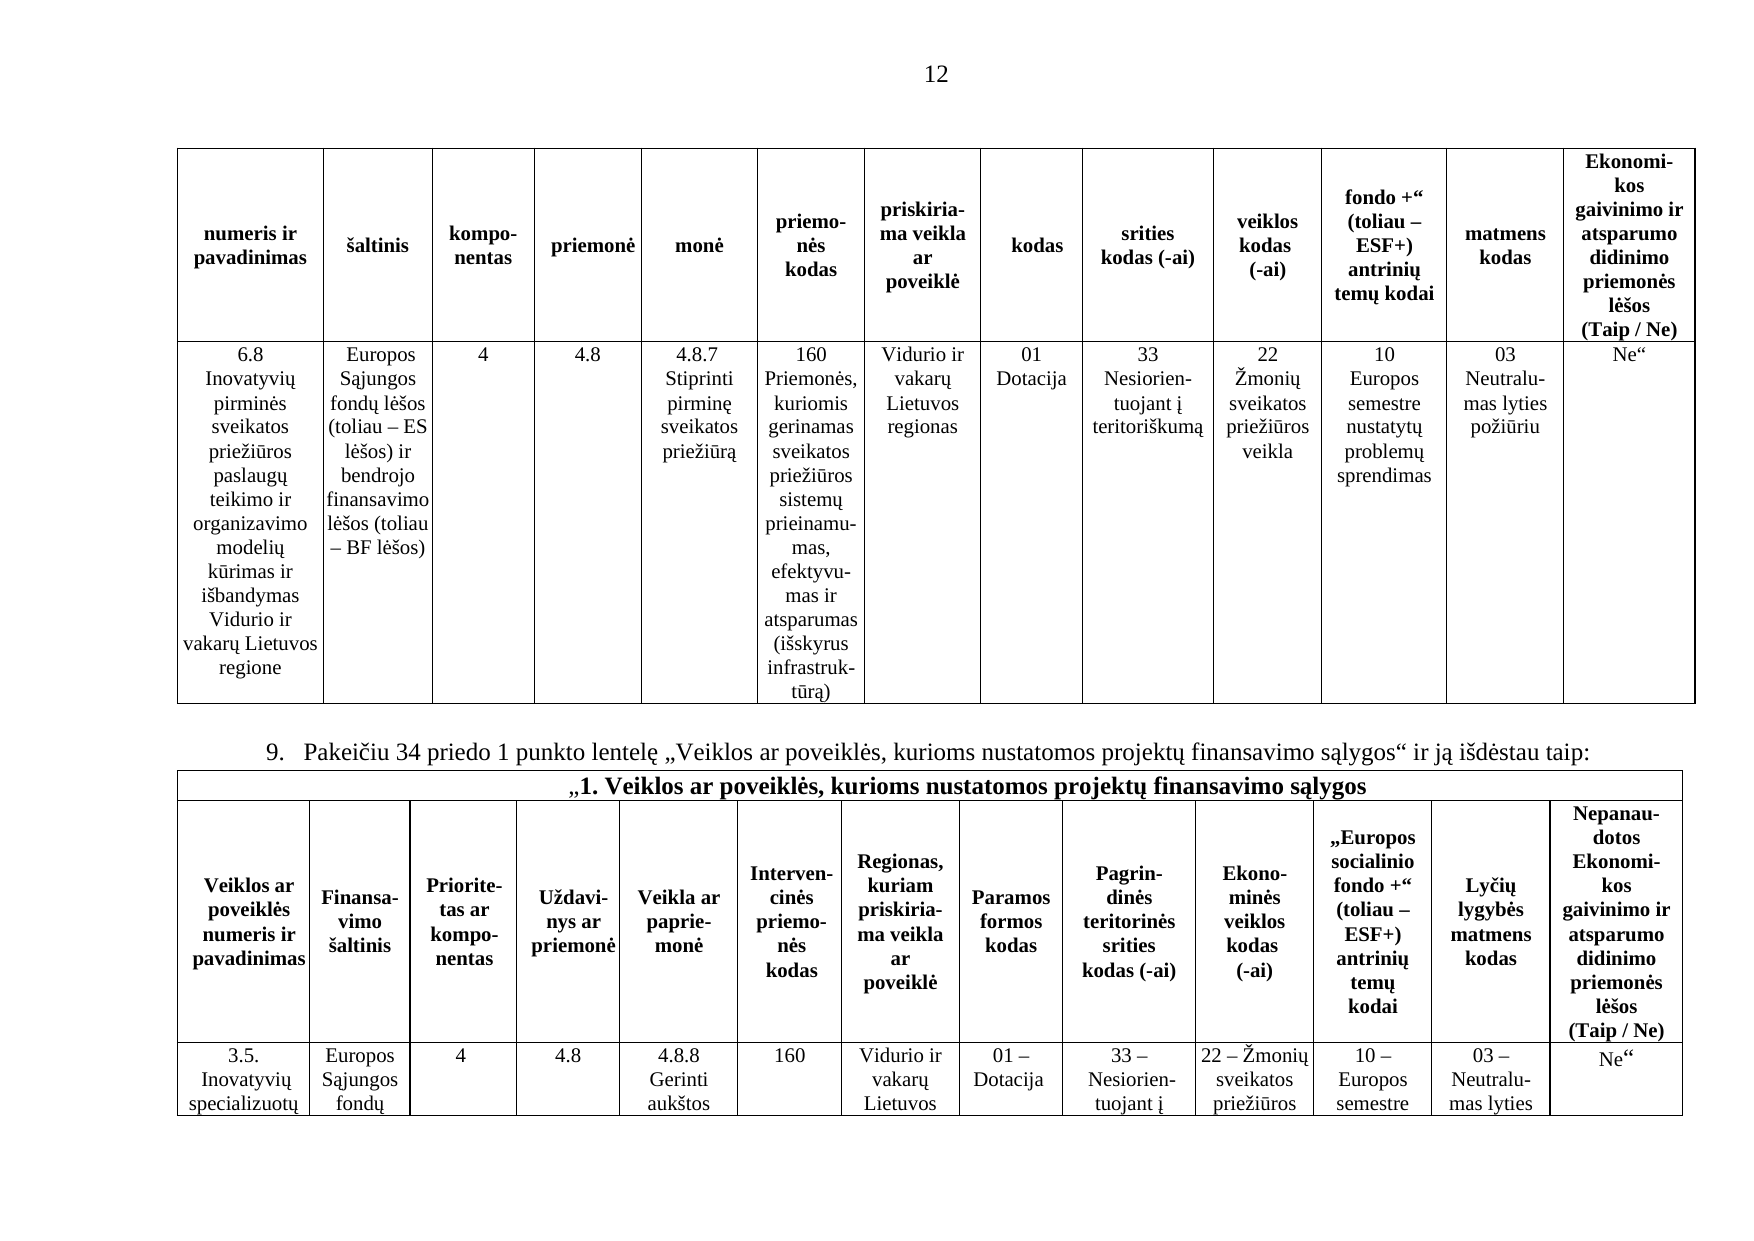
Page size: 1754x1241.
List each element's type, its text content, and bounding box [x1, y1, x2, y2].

table_cell Finansa-vimo šaltinis [310, 801, 409, 1042]
table_cell 160 [738, 1043, 841, 1115]
table_cell 10 – Europos semestre [1314, 1043, 1431, 1115]
table_cell 4.8.7 Stiprinti pirminę sveikatos priežiūrą [642, 342, 757, 703]
table_cell 4 [411, 1043, 516, 1115]
table_cell Regionas, kuriam priskiria-ma veikla ar poveiklė [842, 801, 959, 1042]
table_cell Ne“ [1551, 1043, 1682, 1115]
table_cell 4 [433, 342, 534, 703]
table_cell Veikla ar paprie-monė [620, 801, 737, 1042]
table_cell 4.8.8 Gerinti aukštos [620, 1043, 737, 1115]
table_cell 10 Europos semestre nustatytų problemų sprendimas [1322, 342, 1446, 703]
table_cell Nepanau-dotos Ekonomi-kos gaivinimo ir atsparumo didinimo priemonės lėšos (Taip / Ne) [1551, 801, 1682, 1042]
table_cell 33 Nesiorien- tuojant į teritoriškumą [1083, 342, 1213, 703]
table_cell 01 Dotacija [981, 342, 1082, 703]
table_cell 3.5. Inovatyvių specializuotų [178, 1043, 309, 1115]
table_cell Pagrin-dinės teritorinės srities kodas (-ai) [1063, 801, 1195, 1042]
table_cell matmens kodas [1447, 149, 1563, 341]
table_cell kodas [981, 149, 1082, 341]
table_cell numeris ir pavadinimas [178, 149, 323, 341]
table_cell 33 – Nesiorien-tuojant į [1063, 1043, 1195, 1115]
table_cell 22 – Žmonių sveikatos priežiūros [1196, 1043, 1313, 1115]
table_cell fondo +“ (toliau – ESF+) antrinių temų kodai [1322, 149, 1446, 341]
table_cell „Europos socialinio fondo +“ (toliau – ESF+) antrinių temų kodai [1314, 801, 1431, 1042]
table_cell 160 Priemonės, kuriomis gerinamas sveikatos priežiūros sistemų prieinamu-mas, efektyvu-mas ir atsparumas (išskyrus infrastruk-tūrą) [758, 342, 864, 703]
table_cell Uždavi-nys ar priemonė [517, 801, 619, 1042]
table_cell Lyčių lygybės matmens kodas [1432, 801, 1549, 1042]
table_cell priemonė [535, 149, 641, 341]
table_cell srities kodas (-ai) [1083, 149, 1213, 341]
text 9. Pakeičiu 34 priedo 1 punkto lentelę „Veiklos ar poveiklės, kurioms nustatomos projektų finansavimo sąlygos“ ir ją išdėstau taip: [266, 737, 1695, 766]
table_cell Interven-cinės priemo-nės kodas [738, 801, 841, 1042]
table_cell 03 Neutralu-mas lyties požiūriu [1447, 342, 1563, 703]
table_cell Vidurio ir vakarų Lietuvos regionas [865, 342, 980, 703]
table_cell Vidurio ir vakarų Lietuvos [842, 1043, 959, 1115]
table_cell šaltinis [324, 149, 432, 341]
table_cell Ne“ [1564, 342, 1694, 703]
table_cell Ekonomi-kos gaivinimo ir atsparumo didinimo priemonės lėšos (Taip / Ne) [1564, 149, 1694, 341]
table_cell priemo-nės kodas [758, 149, 864, 341]
table_cell 01 – Dotacija [960, 1043, 1062, 1115]
table_cell Ekono-minės veiklos kodas (-ai) [1196, 801, 1313, 1042]
table_cell 4.8 [517, 1043, 619, 1115]
table_cell Veiklos ar poveiklės numeris ir pavadinimas [178, 801, 309, 1042]
table_cell kompo-nentas [433, 149, 534, 341]
table_cell 4.8 [535, 342, 641, 703]
table_cell Europos Sąjungos fondų lėšos (toliau – ES lėšos) ir bendrojo finansavimo lėšos (toliau – BF lėšos) [324, 342, 432, 703]
table_cell priskiria-ma veikla ar poveiklė [865, 149, 980, 341]
table_cell Paramos formos kodas [960, 801, 1062, 1042]
table_cell Europos Sąjungos fondų [310, 1043, 409, 1115]
table_cell Priorite-tas ar kompo-nentas [411, 801, 516, 1042]
table_cell 22 Žmonių sveikatos priežiūros veikla [1214, 342, 1321, 703]
table_cell 03 – Neutralu-mas lyties [1432, 1043, 1549, 1115]
table_cell monė [642, 149, 757, 341]
table_cell 6.8 Inovatyvių pirminės sveikatos priežiūros paslaugų teikimo ir organizavimo modelių kūrimas ir išbandymas Vidurio ir vakarų Lietuvos regione [178, 342, 323, 703]
table_cell veiklos kodas (-ai) [1214, 149, 1321, 341]
table_header „1. Veiklos ar poveiklės, kurioms nustatomos projektų finansavimo sąlygos [178, 771, 1682, 800]
